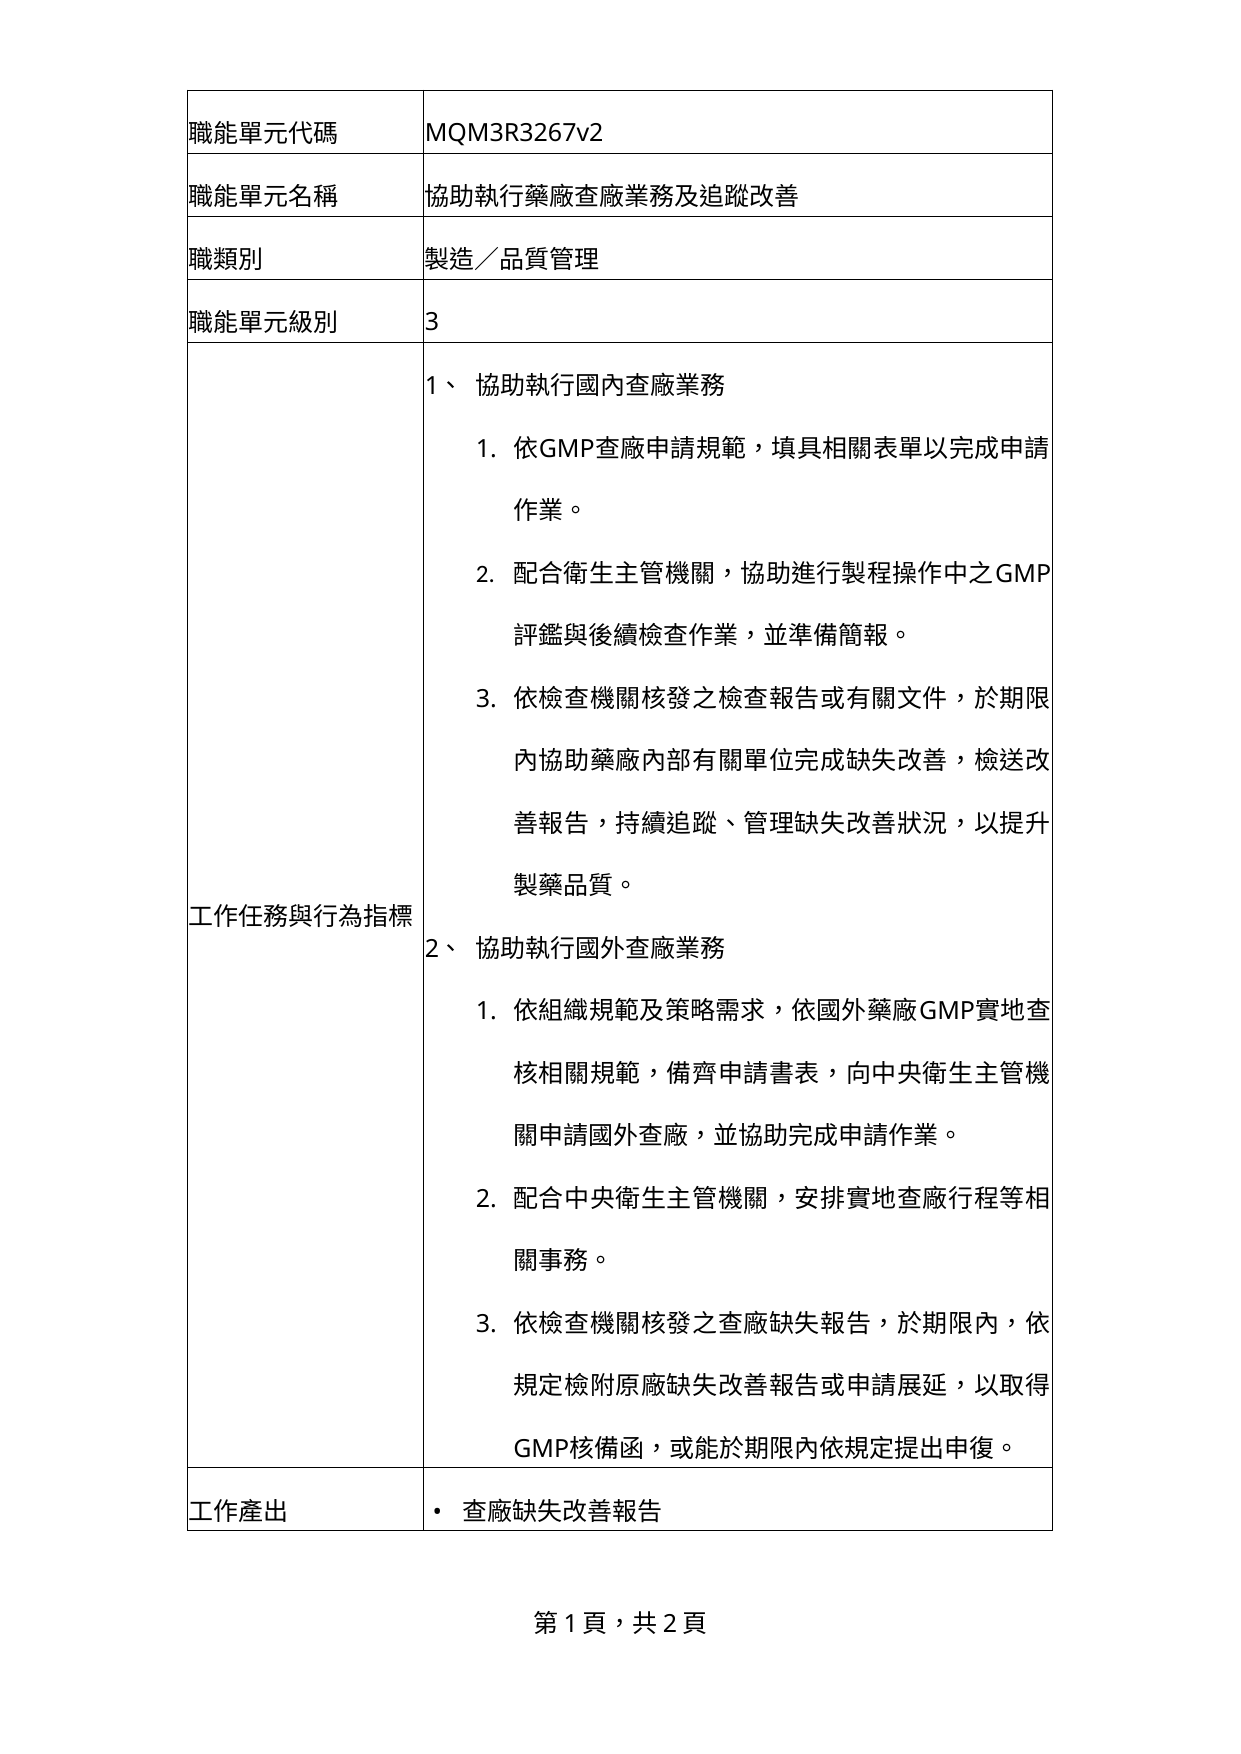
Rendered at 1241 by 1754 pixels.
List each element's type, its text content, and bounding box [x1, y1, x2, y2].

table_cell 工作任務與行為指標 [188, 343, 423, 1467]
table_cell 職能單元名稱 [188, 154, 423, 216]
table_cell 職類別 [188, 217, 423, 278]
table_cell 職能單元級別 [188, 280, 423, 342]
table_cell 查廠缺失改善報告 國內查廠申請文件查廠缺失改善報告 [424, 1468, 1052, 1530]
table_cell 協助執行藥廠查廠業務及追蹤改善 [424, 154, 1052, 216]
table_cell 3 [424, 280, 1052, 342]
table_cell 製造／品質管理 [424, 217, 1052, 278]
table_header 職能單元代碼 [188, 91, 423, 152]
table_header MQM3R3267v2 [424, 91, 1052, 152]
table_cell 工作產出 [188, 1468, 423, 1530]
table_cell 協助執行國內查廠業務 依GMP查廠申請規範，填具相關表單以完成申請作業。 配合衛生主管機關，協助進行製程操作中之GMP評鑑與後續檢查作業，並準備簡報。 依檢查機關核發之檢查報告或有關文件，於期限內協助藥廠內部有關單位完成缺失改善，檢送改善報告，持續追蹤、管理缺失改善狀況，以提升製藥品質。 協助執行國外查廠業務 依組織規範及策略需求，依國外藥廠GMP實地查核相關規範，備齊申請書表，向中央衛生主管機關申請國外查廠，並協助完成申請作業。 配合中央衛生主管機關，安排實地查廠行程等相關事務。 依檢查機關核發之查廠缺失報告，於期限內，依規定檢附原廠缺失改善報告或申請展延，以取得GMP核備函，或能於期限內依規定提出申復。 [424, 343, 1052, 1467]
